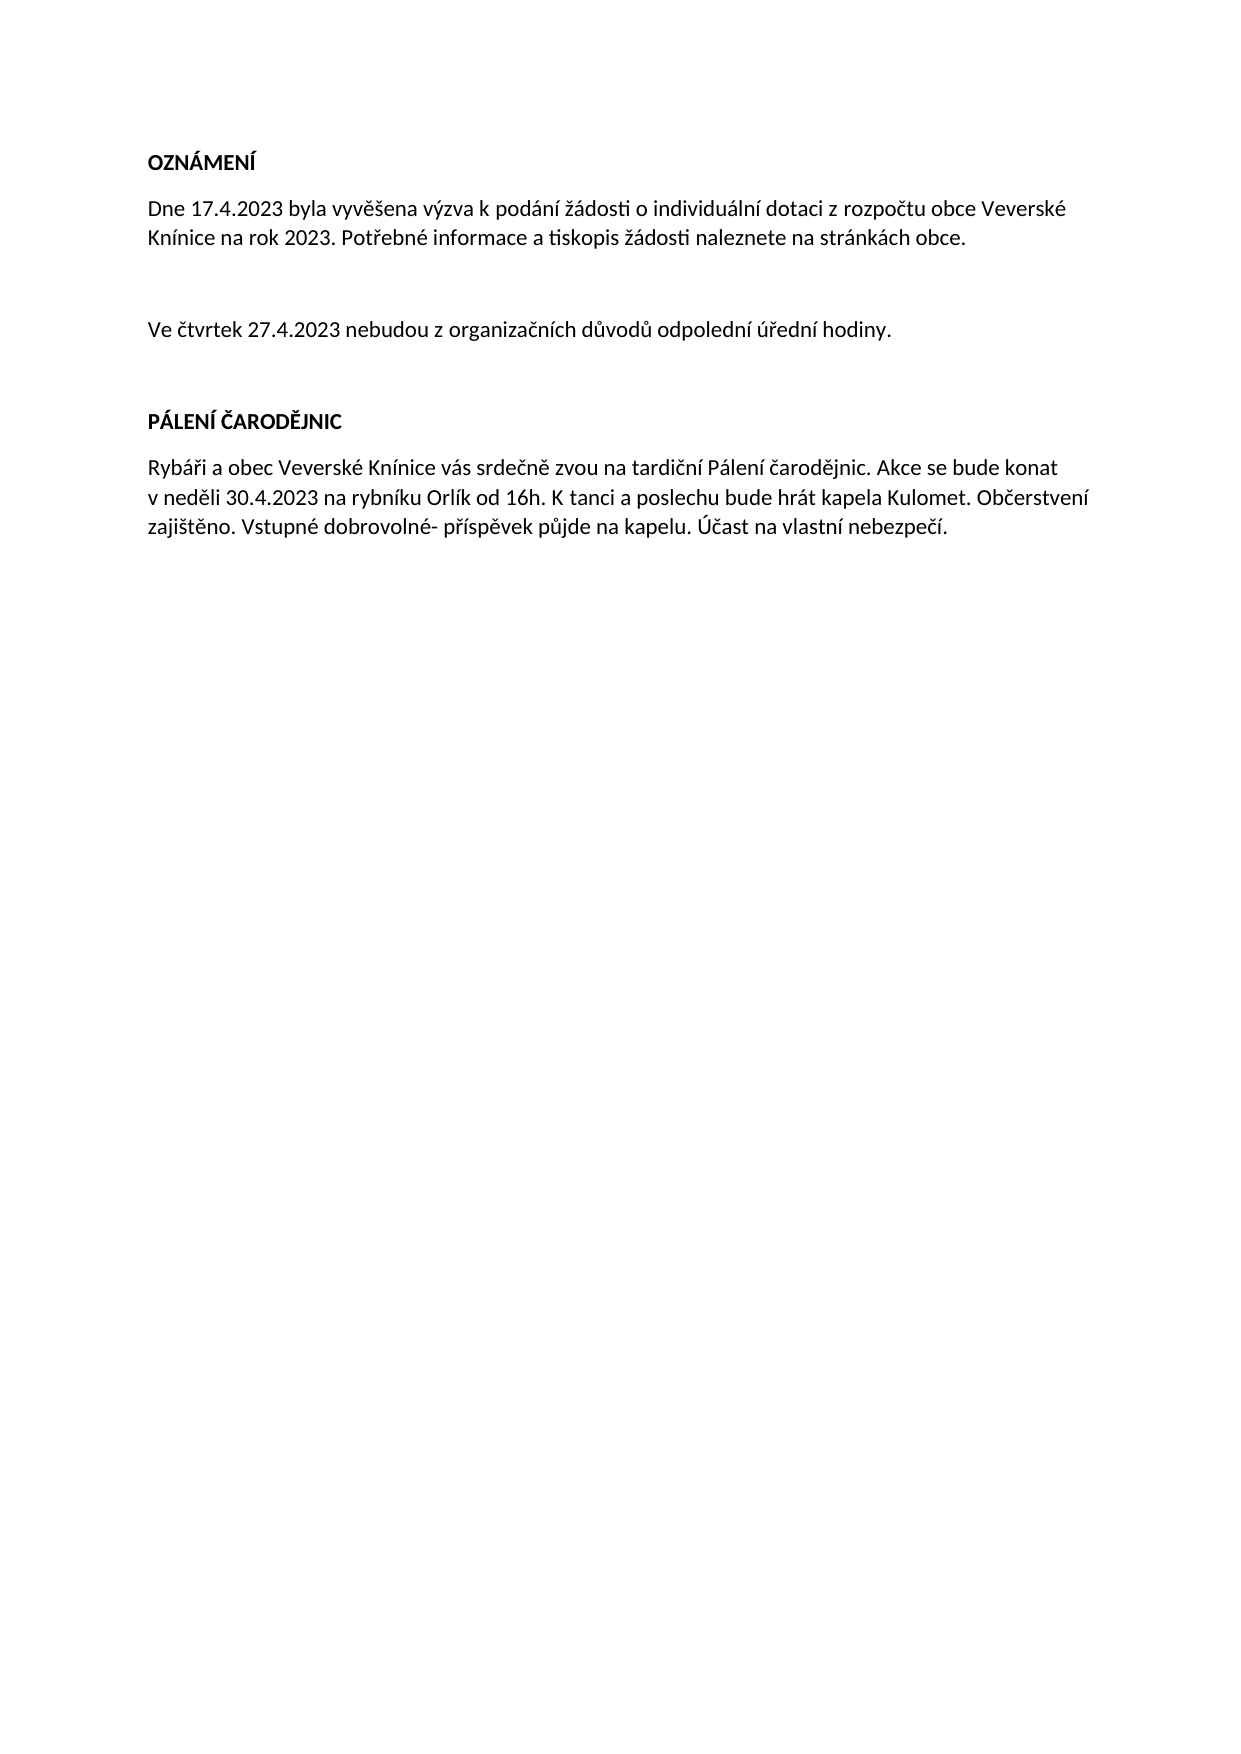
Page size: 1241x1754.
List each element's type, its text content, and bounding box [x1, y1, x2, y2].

text Ve čtvrtek 27.4.2023 nebudou z organizačních důvodů odpolední úřední hodiny. [148, 315, 1093, 343]
text OZNÁMENÍ [148, 148, 1093, 176]
text Dne 17.4.2023 byla vyvěšena výzva k podání žádosti o individuální dotaci z rozpočtu obce Veverské Knínice na rok 2023. Potřebné informace a tiskopis žádosti naleznete na stránkách obce. [148, 194, 1093, 251]
text Rybáři a obec Veverské Knínice vás srdečně zvou na tardiční Pálení čarodějnic. Akce se bude konat v neděli 30.4.2023 na rybníku Orlík od 16h. K tanci a poslechu bude hrát kapela Kulomet. Občerstvení zajištěno. Vstupné dobrovolné- příspěvek půjde na kapelu. Účast na vlastní nebezpečí. [148, 453, 1093, 540]
text PÁLENÍ ČARODĚJNIC [148, 407, 1093, 435]
